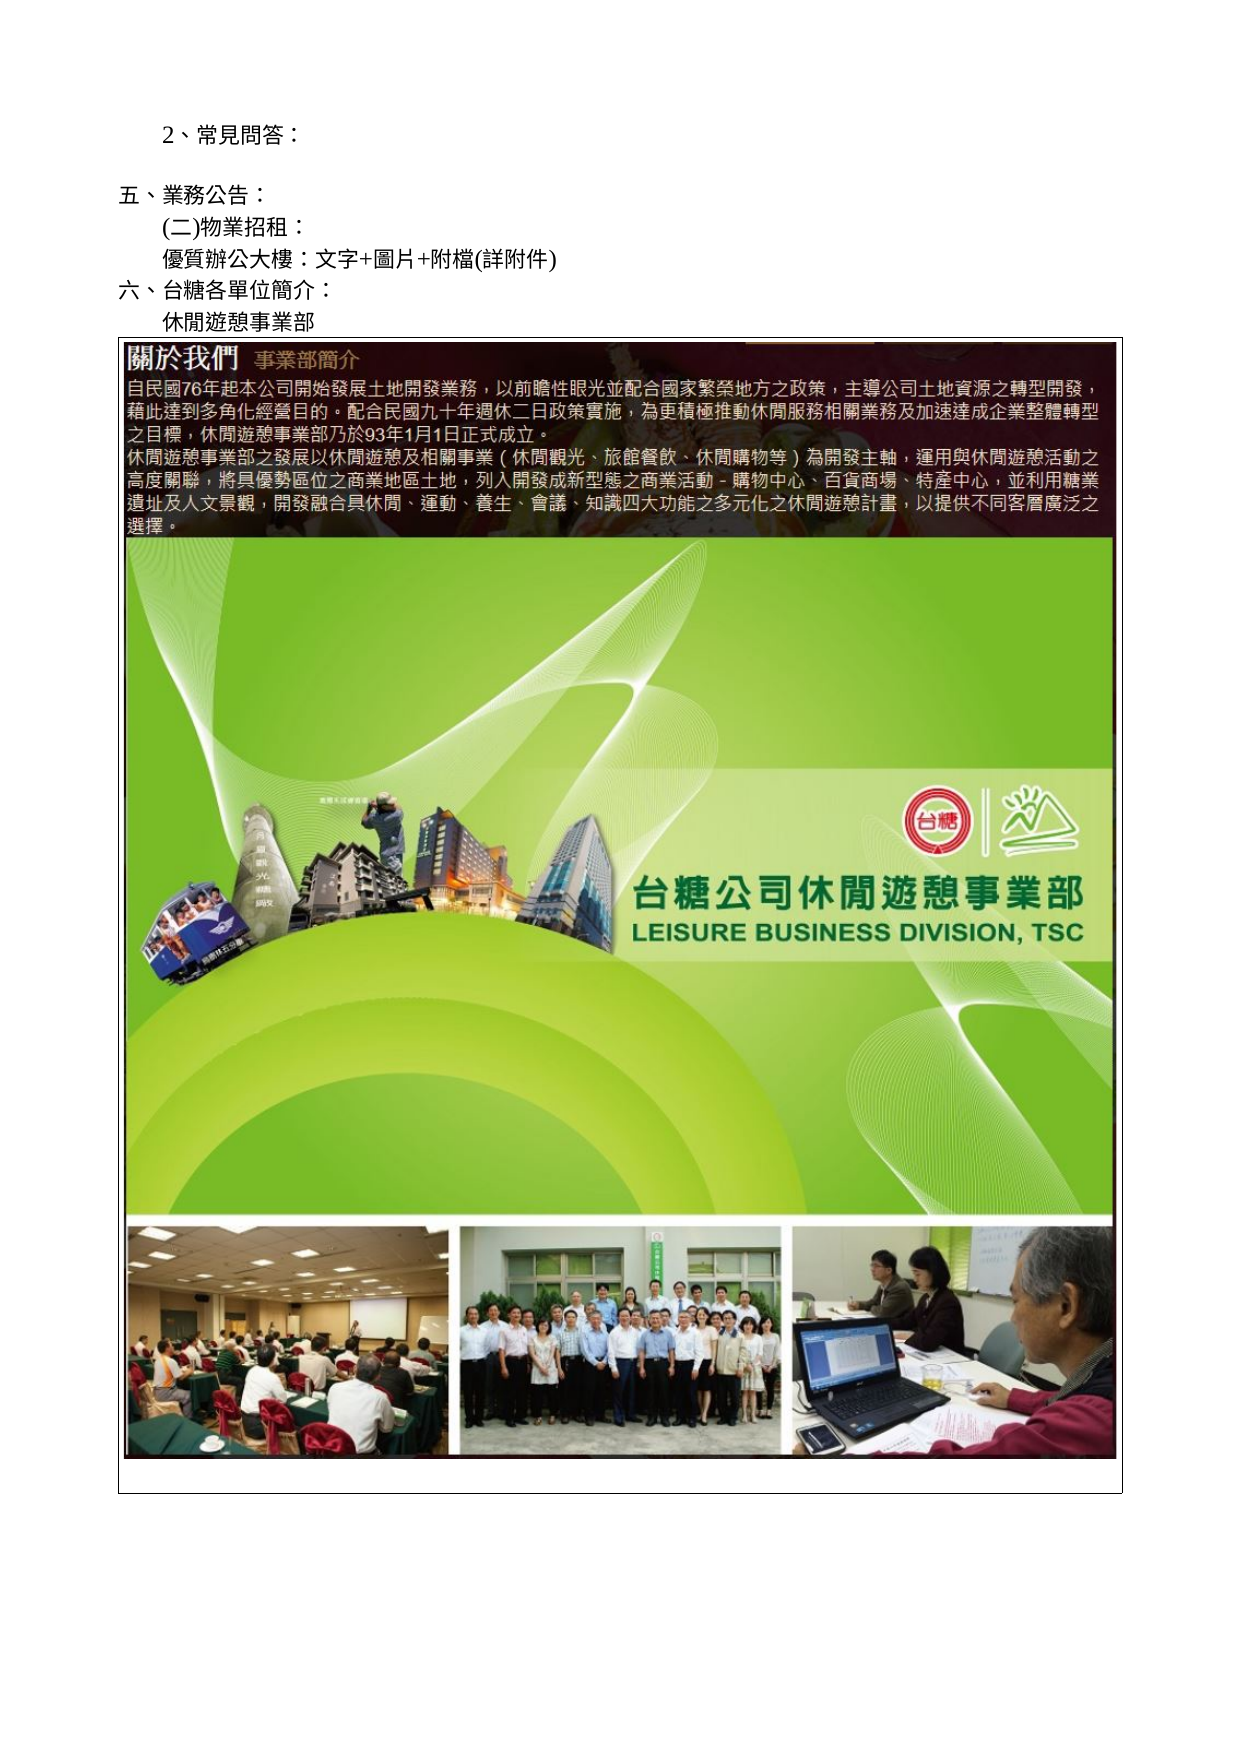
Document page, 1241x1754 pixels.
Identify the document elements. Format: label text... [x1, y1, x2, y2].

text 2、常見問答： [118, 118, 1122, 150]
picture [123, 342, 1117, 1459]
text (二)物業招租： [118, 210, 1122, 242]
text 五、業務公告： [118, 178, 1122, 210]
text 優質辦公大樓：文字+圖片+附檔(詳附件) [118, 242, 1122, 273]
text 休閒遊憩事業部 [118, 305, 1122, 337]
table_header [119, 338, 1122, 1493]
text 六、台糖各單位簡介： [118, 273, 1122, 305]
